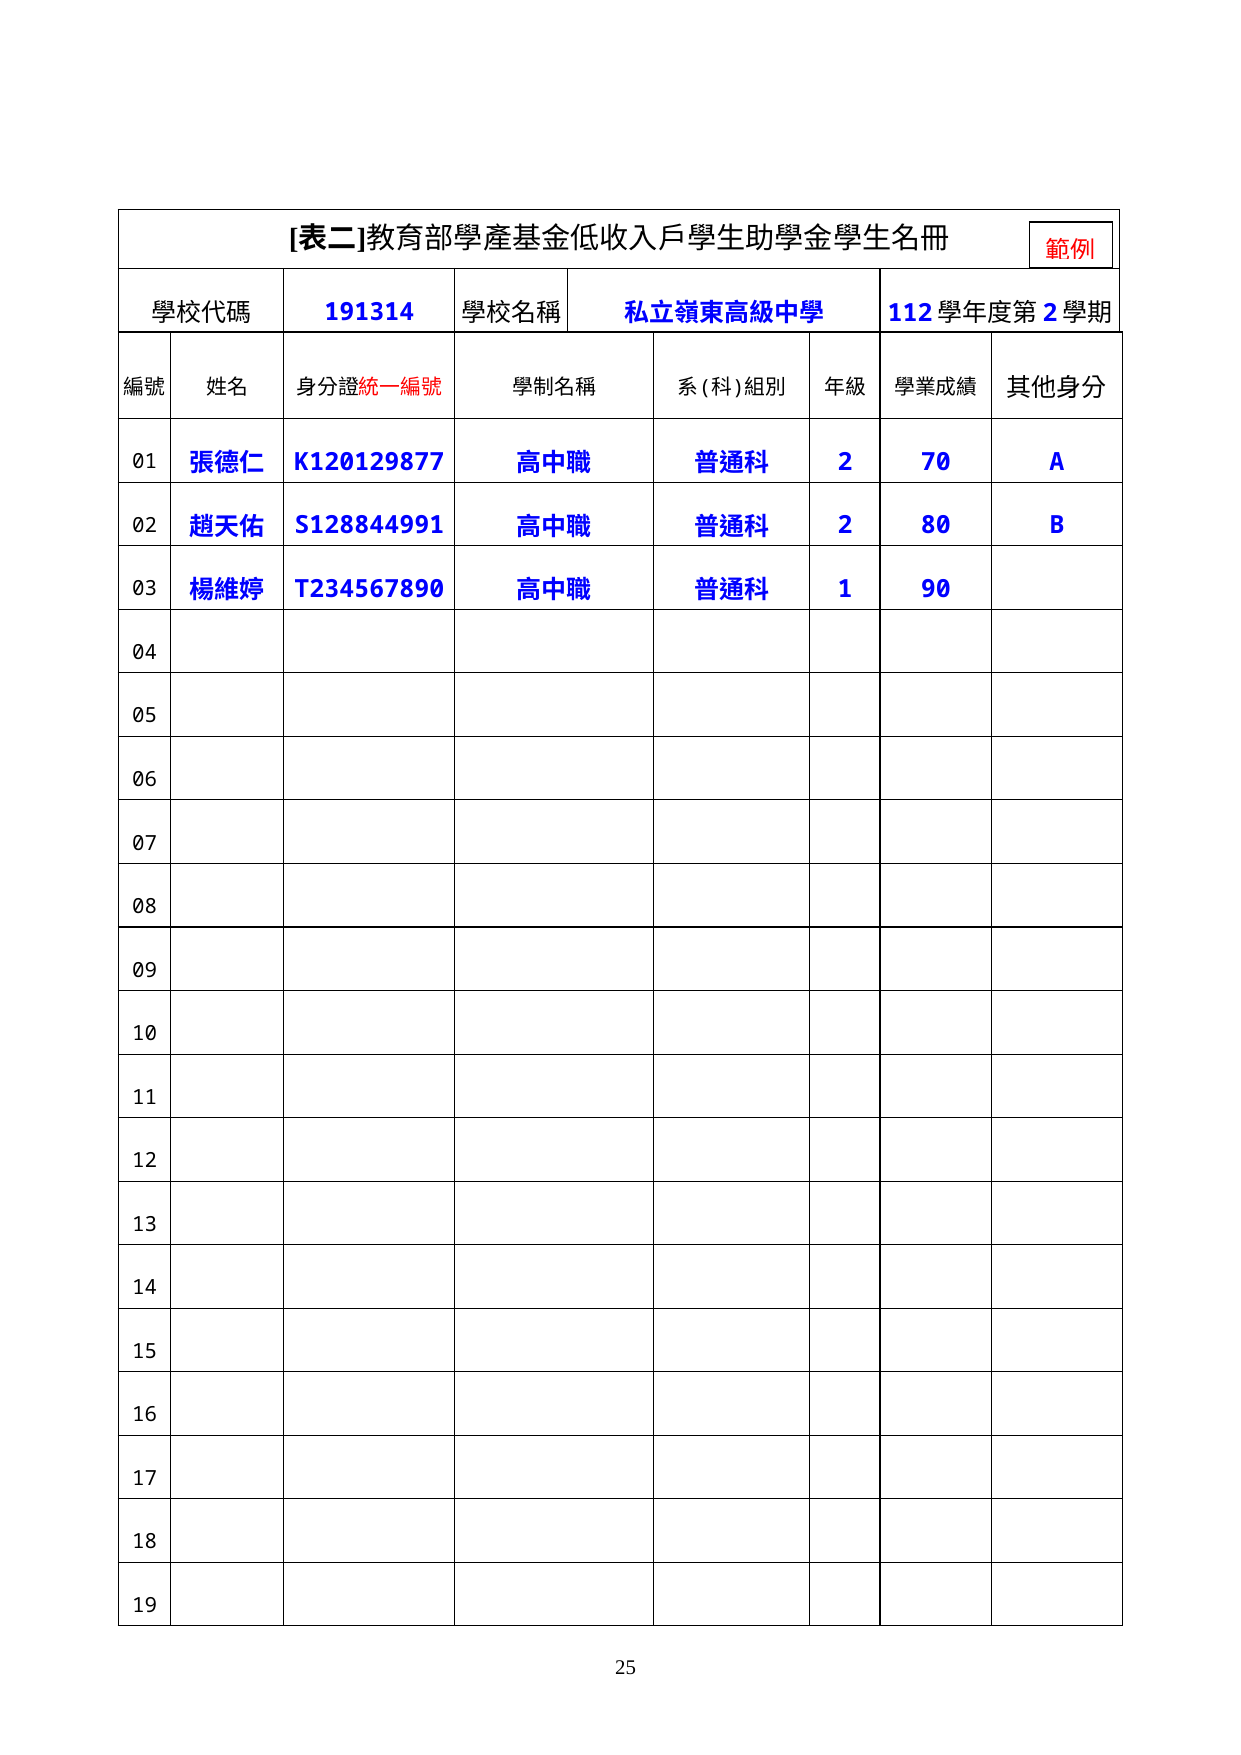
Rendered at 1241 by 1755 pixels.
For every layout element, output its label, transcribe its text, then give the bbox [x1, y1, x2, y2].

table_cell [654, 1563, 809, 1625]
table_cell [171, 1499, 283, 1562]
table_cell [284, 737, 454, 799]
table_cell [654, 864, 809, 926]
table_cell [455, 1563, 653, 1625]
table_cell 06 [119, 737, 170, 799]
table_cell 14 [119, 1245, 170, 1308]
table_cell 13 [119, 1182, 170, 1244]
table_cell [992, 673, 1122, 736]
table_cell [455, 610, 653, 672]
table_cell [171, 1309, 283, 1371]
table_cell [171, 737, 283, 799]
table_cell [881, 1436, 991, 1498]
table_cell [284, 928, 454, 990]
table_cell 普通科 [654, 546, 809, 609]
table_cell [654, 673, 809, 736]
table_cell 09 [119, 928, 170, 990]
table_cell [284, 800, 454, 863]
table_cell 11 [119, 1055, 170, 1117]
table_cell [810, 1563, 879, 1625]
table_cell [284, 1182, 454, 1244]
table_cell [992, 991, 1122, 1053]
table_cell [992, 800, 1122, 863]
table_cell [284, 864, 454, 926]
table_cell S128844991 [284, 483, 454, 545]
table_cell 學制名稱 [455, 333, 653, 418]
table_cell 80 [881, 483, 991, 545]
table_cell [992, 928, 1122, 990]
table_cell [455, 1182, 653, 1244]
table_cell [654, 1245, 809, 1308]
table_cell [284, 1118, 454, 1181]
table_cell [881, 1055, 991, 1117]
table_cell 2 [810, 483, 879, 545]
table_cell [992, 1499, 1122, 1562]
table_cell 1 [810, 546, 879, 609]
table_cell [171, 1372, 283, 1435]
table_cell 高中職 [455, 483, 653, 545]
table_cell [284, 1436, 454, 1498]
table_cell [810, 673, 879, 736]
table_cell [284, 1499, 454, 1562]
table_cell 15 [119, 1309, 170, 1371]
table_cell 張德仁 [171, 419, 283, 482]
table_cell [455, 737, 653, 799]
table_cell 03 [119, 546, 170, 609]
table_cell 楊維婷 [171, 546, 283, 609]
table_cell 身分證統一編號 [284, 333, 454, 418]
table_cell [810, 737, 879, 799]
table_cell 112學年度第2學期 [881, 269, 1119, 331]
table_cell A [992, 419, 1122, 482]
table_cell [810, 800, 879, 863]
table_cell [881, 800, 991, 863]
table_cell [455, 1372, 653, 1435]
table_cell [654, 1309, 809, 1371]
table_cell [881, 864, 991, 926]
table_cell [455, 1055, 653, 1117]
table_cell [992, 1182, 1122, 1244]
table_cell 學校名稱 [455, 269, 567, 331]
table_cell 05 [119, 673, 170, 736]
table_cell [171, 928, 283, 990]
table_cell [992, 1436, 1122, 1498]
table_cell [881, 1182, 991, 1244]
table_cell [881, 928, 991, 990]
table_cell K120129877 [284, 419, 454, 482]
table_cell [810, 1309, 879, 1371]
table_cell [654, 1436, 809, 1498]
table_cell [284, 1563, 454, 1625]
table_cell [284, 673, 454, 736]
table_cell 70 [881, 419, 991, 482]
table_cell [455, 1436, 653, 1498]
table_cell [171, 1563, 283, 1625]
table_cell [992, 1563, 1122, 1625]
table_cell [810, 1436, 879, 1498]
table_cell [654, 1118, 809, 1181]
table_cell 04 [119, 610, 170, 672]
table_cell [881, 673, 991, 736]
table_cell 08 [119, 864, 170, 926]
table_cell [455, 673, 653, 736]
table_cell [284, 1309, 454, 1371]
table_cell [284, 1245, 454, 1308]
table_cell 18 [119, 1499, 170, 1562]
table_cell [171, 1182, 283, 1244]
table_header [表二]教育部學產基金低收入戶學生助學金學生名冊 [119, 210, 1119, 268]
table_cell 07 [119, 800, 170, 863]
table_cell 普通科 [654, 483, 809, 545]
table_cell 2 [810, 419, 879, 482]
table_cell [881, 737, 991, 799]
table_cell [171, 610, 283, 672]
table_cell [654, 928, 809, 990]
table_cell [810, 1372, 879, 1435]
table_cell [992, 610, 1122, 672]
table_cell [992, 1372, 1122, 1435]
table_cell [171, 1436, 283, 1498]
table_cell [810, 1118, 879, 1181]
table_cell [171, 800, 283, 863]
table_cell 系(科)組別 [654, 333, 809, 418]
table_cell [654, 800, 809, 863]
table_cell [992, 1055, 1122, 1117]
table_cell 高中職 [455, 546, 653, 609]
table_cell [810, 1499, 879, 1562]
table_cell [810, 991, 879, 1053]
table_cell [284, 1372, 454, 1435]
table_cell 10 [119, 991, 170, 1053]
table_cell [654, 1372, 809, 1435]
table_cell [455, 1499, 653, 1562]
table_cell [881, 610, 991, 672]
table_cell [171, 673, 283, 736]
table_cell 私立嶺東高級中學 [568, 269, 879, 331]
table_cell 19 [119, 1563, 170, 1625]
table_cell [171, 1245, 283, 1308]
table_cell [810, 1245, 879, 1308]
table_cell [284, 991, 454, 1053]
table_cell [881, 1372, 991, 1435]
table_cell [455, 864, 653, 926]
table_cell [654, 737, 809, 799]
table_cell 編號 [119, 333, 170, 418]
table_cell [654, 610, 809, 672]
table_cell 17 [119, 1436, 170, 1498]
table_cell [881, 1118, 991, 1181]
table_cell [992, 1245, 1122, 1308]
table_cell 姓名 [171, 333, 283, 418]
table_cell [810, 610, 879, 672]
table_cell [654, 1499, 809, 1562]
table_cell 02 [119, 483, 170, 545]
table_cell 12 [119, 1118, 170, 1181]
table_cell 01 [119, 419, 170, 482]
table_cell 90 [881, 546, 991, 609]
table_cell [171, 991, 283, 1053]
table_cell 學校代碼 [119, 269, 283, 331]
table_cell 學業成績 [881, 333, 991, 418]
table_cell [654, 1055, 809, 1117]
table_cell 191314 [284, 269, 454, 331]
table_cell [171, 1118, 283, 1181]
table_cell 趙天佑 [171, 483, 283, 545]
table_cell [654, 1182, 809, 1244]
table_cell [810, 1182, 879, 1244]
table_cell [810, 1055, 879, 1117]
table_cell [881, 1309, 991, 1371]
table_cell [171, 864, 283, 926]
table_cell [992, 546, 1122, 609]
table_cell [992, 1309, 1122, 1371]
table_cell [810, 928, 879, 990]
table_cell B [992, 483, 1122, 545]
table_cell 年級 [810, 333, 879, 418]
table_cell [992, 1118, 1122, 1181]
table_cell [810, 864, 879, 926]
table_cell [455, 1118, 653, 1181]
table_cell T234567890 [284, 546, 454, 609]
table_cell 其他身分 [992, 333, 1122, 418]
table_cell [455, 1309, 653, 1371]
table_cell [455, 800, 653, 863]
table_cell [455, 991, 653, 1053]
table_cell 普通科 [654, 419, 809, 482]
table_cell [992, 864, 1122, 926]
table_cell [654, 991, 809, 1053]
table_cell [284, 1055, 454, 1117]
table_cell [881, 991, 991, 1053]
table_cell [992, 737, 1122, 799]
table_cell [455, 1245, 653, 1308]
table_cell [284, 610, 454, 672]
table_cell 16 [119, 1372, 170, 1435]
table_cell [171, 1055, 283, 1117]
table_cell [881, 1499, 991, 1562]
table_cell [881, 1563, 991, 1625]
table_cell 高中職 [455, 419, 653, 482]
table_cell [455, 928, 653, 990]
table_cell [881, 1245, 991, 1308]
